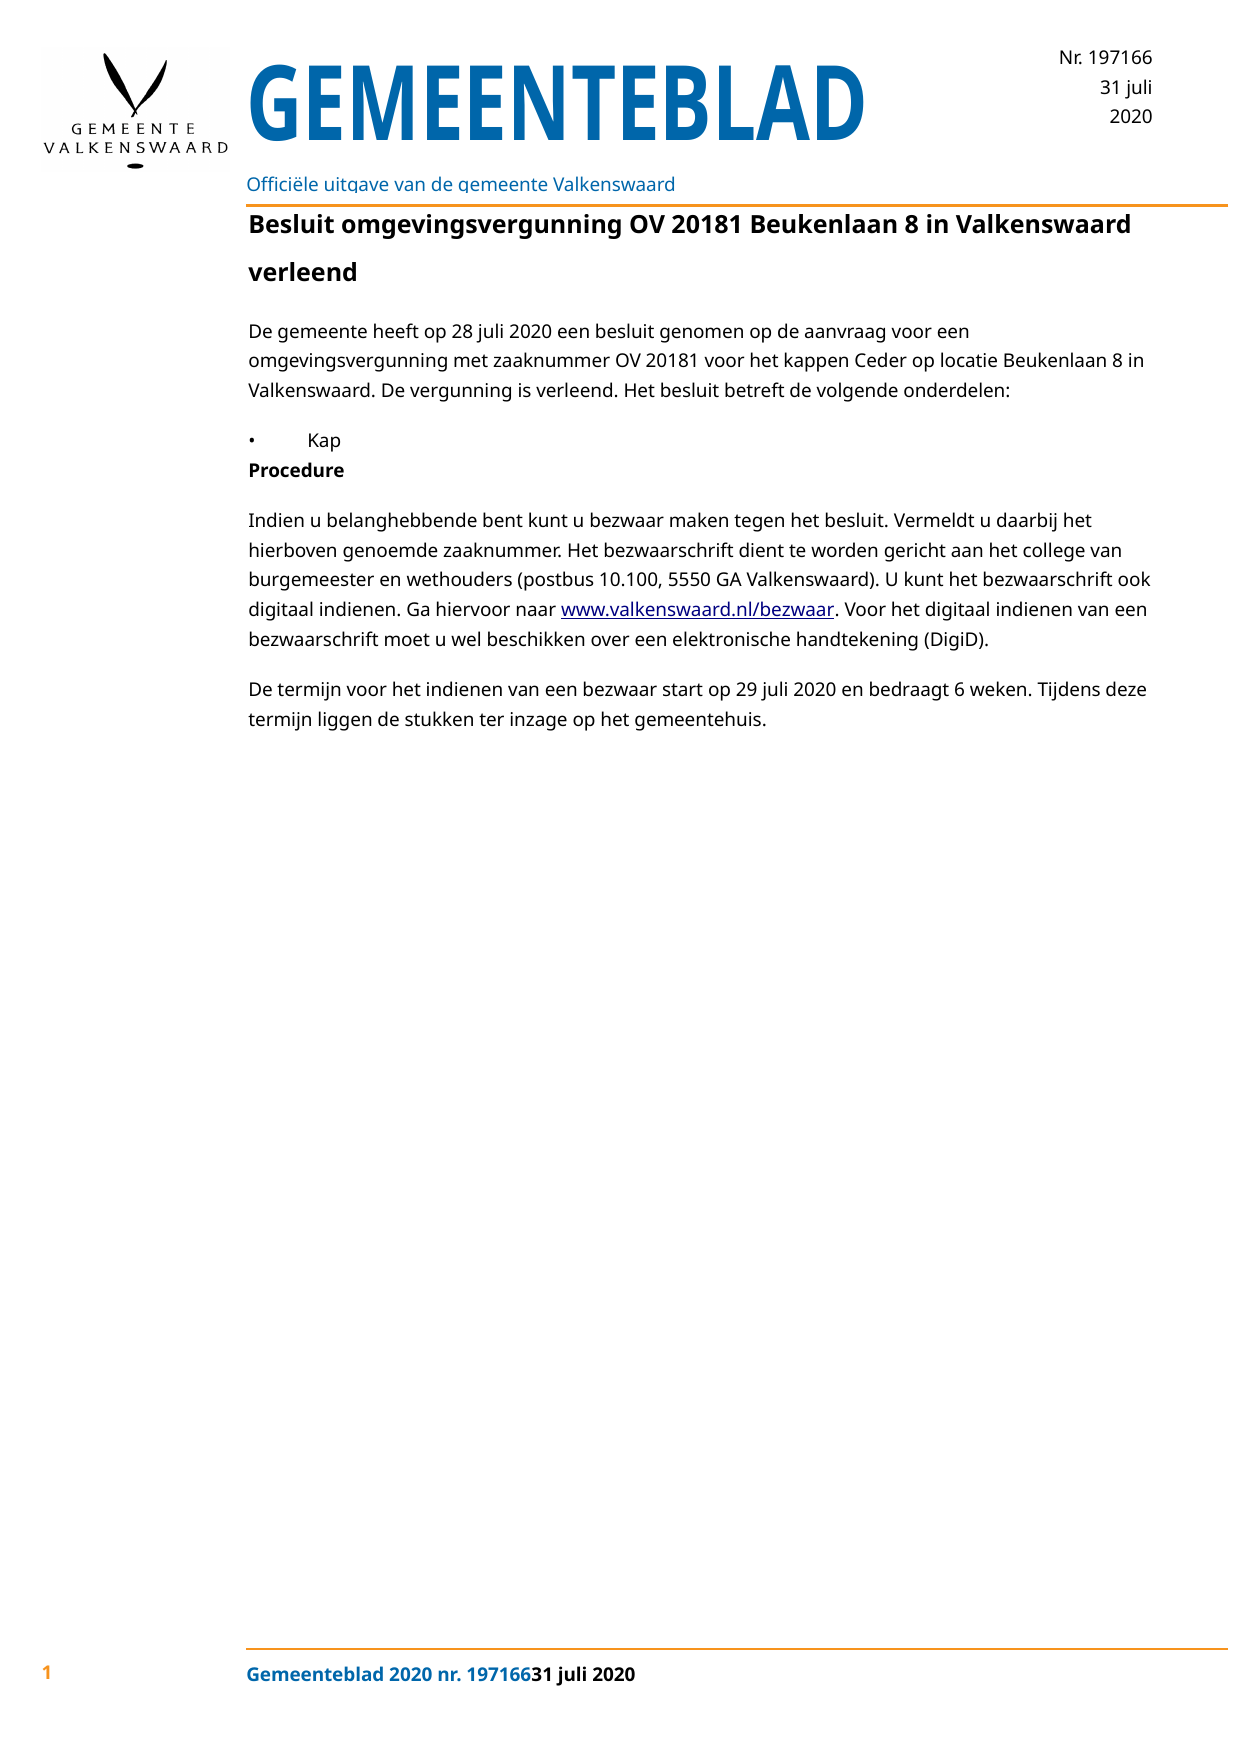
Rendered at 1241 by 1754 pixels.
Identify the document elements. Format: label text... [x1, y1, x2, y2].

picture [41, 47, 231, 172]
text Indien u belanghebbende bent kunt u bezwaar maken tegen het besluit. Vermeldt u daarbij het hierboven genoemde zaaknummer. Het bezwaarschrift dient te worden gericht aan het college van burgemeester en wethouders (postbus 10.100, 5550 GA Valkenswaard). U kunt het bezwaarschrift ook digitaal indienen. Ga hiervoor naar www.valkenswaard.nl/bezwaar. Voor het digitaal indienen van een bezwaarschrift moet u wel beschikken over een elektronische handtekening (DigiD). [248, 507, 1152, 652]
text De gemeente heeft op 28 juli 2020 een besluit genomen op de aanvraag voor een omgevingsvergunning met zaaknummer OV 20181 voor het kappen Ceder op locatie Beukenlaan 8 in Valkenswaard. De vergunning is verleend. Het besluit betreft de volgende onderdelen: [248, 318, 1152, 403]
text De termijn voor het indienen van een bezwaar start op 29 juli 2020 en bedraagt 6 weken. Tijdens deze termijn liggen de stukken ter inzage op het gemeentehuis. [248, 676, 1152, 732]
list Kap [248, 427, 1152, 453]
text Besluit omgevingsvergunning OV 20181 Beukenlaan 8 in Valkenswaard verleend [248, 207, 1152, 288]
text Procedure [248, 457, 1152, 483]
